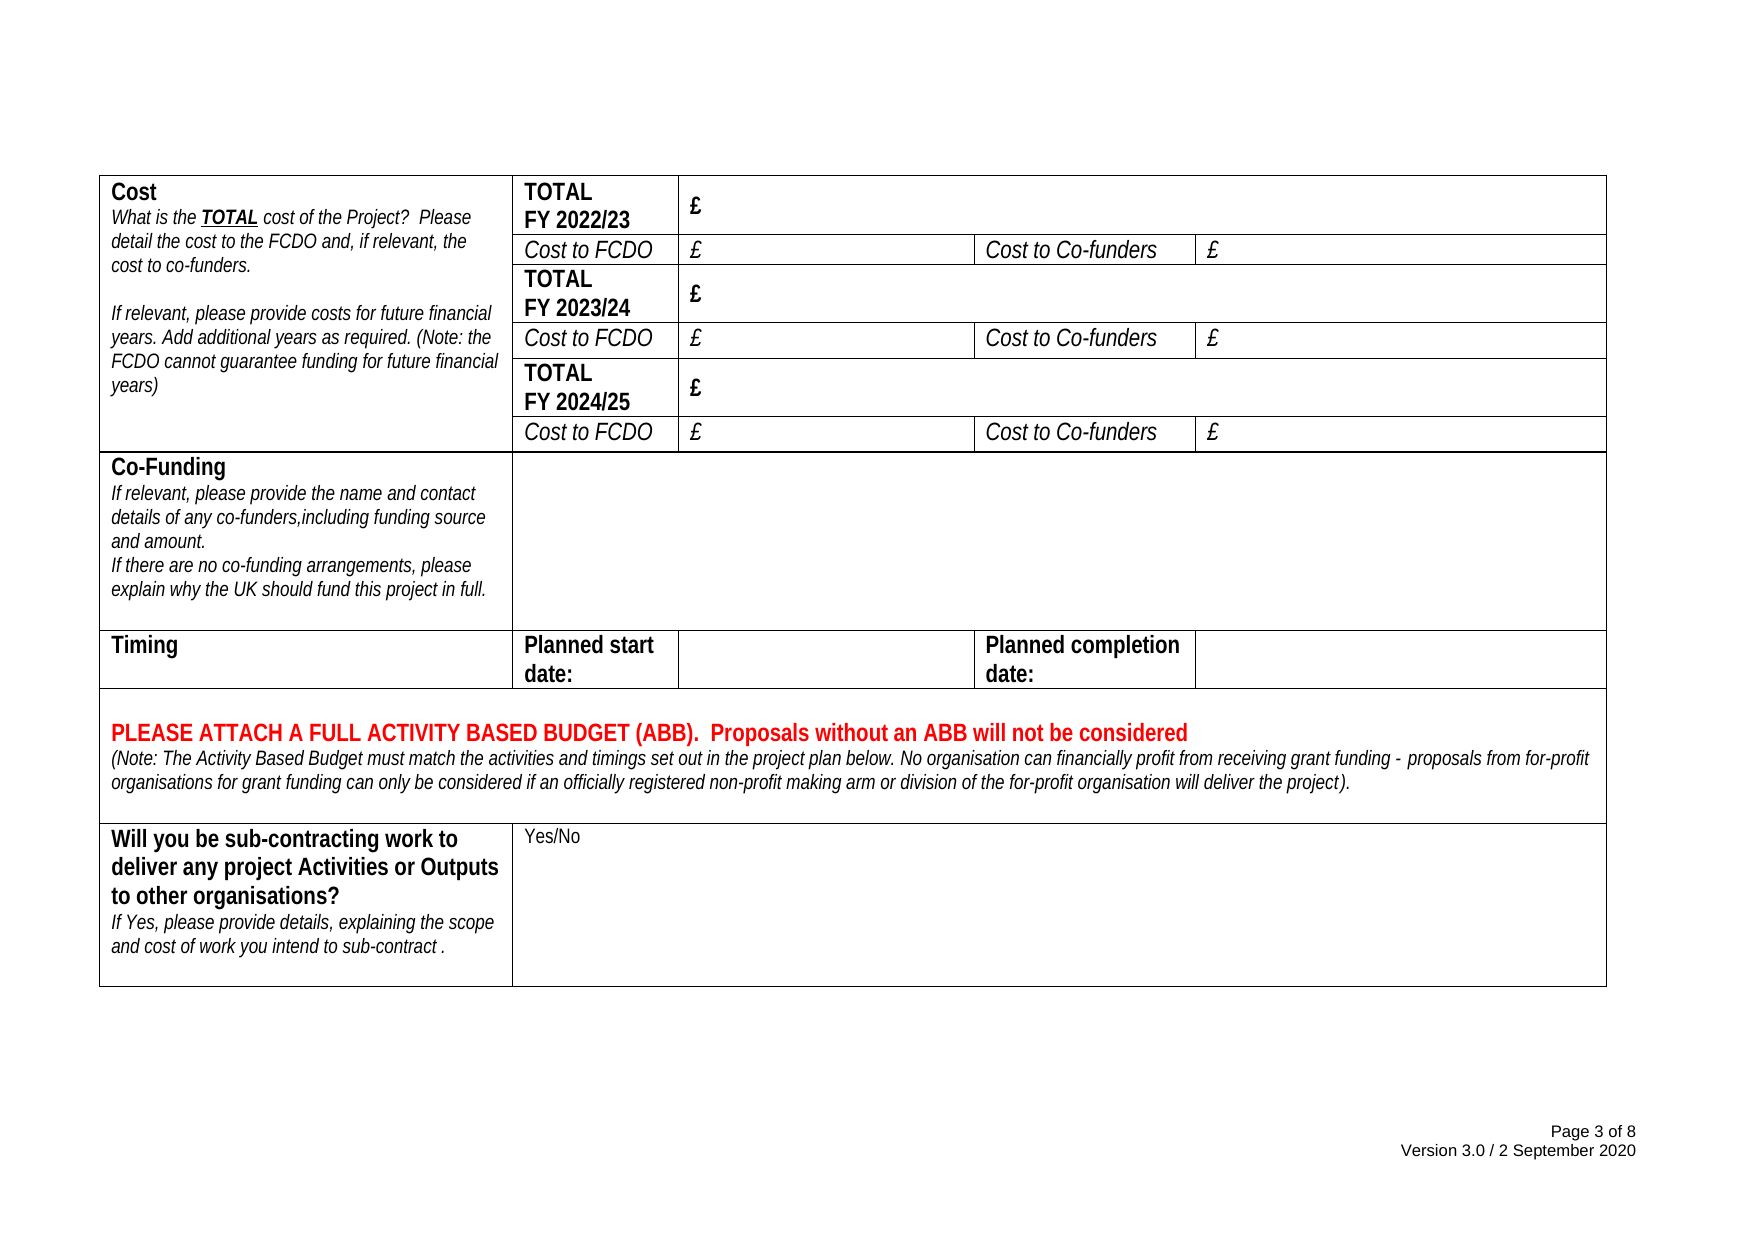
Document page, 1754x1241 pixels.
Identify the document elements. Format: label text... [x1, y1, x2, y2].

table_cell £ [679, 417, 974, 451]
table_cell Cost to Co-funders [975, 417, 1195, 451]
table_header TOTAL FY 2022/23 [513, 176, 678, 234]
table_cell TOTAL FY 2024/25 [513, 359, 678, 416]
table_cell Planned start date: [513, 631, 678, 688]
table_cell Cost to FCDO [513, 235, 678, 263]
table_cell £ [1196, 235, 1606, 263]
table_cell £ [1196, 417, 1606, 451]
table_cell Cost to FCDO [513, 323, 678, 357]
table_cell Planned completion date: [975, 631, 1195, 688]
table_cell [1196, 631, 1606, 688]
table_cell Cost to Co-funders [975, 323, 1195, 357]
table_cell [679, 631, 974, 688]
table_cell Cost to FCDO [513, 417, 678, 451]
table_cell £ [679, 359, 1606, 416]
table_cell Co-Funding If relevant, please provide the name and contact details of any co-funders,including funding source and amount. If there are no co-funding arrangements, please explain why the UK should fund this project in full. [100, 453, 512, 629]
table_cell TOTAL FY 2023/24 [513, 265, 678, 322]
table_cell Timing [100, 631, 512, 688]
table_cell PLEASE ATTACH A FULL ACTIVITY BASED BUDGET (ABB). Proposals without an ABB will not be considered (Note: The Activity Based Budget must match the activities and timings set out in the project plan below. No organisation can financially profit from receiving grant funding - proposals from for-profit organisations for grant funding can only be considered if an officially registered non-profit making arm or division of the for-profit organisation will deliver the project). [100, 689, 1606, 823]
table_cell £ [1196, 323, 1606, 357]
table_cell [513, 453, 1606, 629]
table_cell £ [679, 265, 1606, 322]
table_header £ [679, 176, 1606, 234]
table_cell £ [679, 235, 974, 263]
table_cell Will you be sub-contracting work to deliver any project Activities or Outputs to other organisations? If Yes, please provide details, explaining the scope and cost of work you intend to sub-contract . [100, 824, 512, 986]
table_cell Cost to Co-funders [975, 235, 1195, 263]
table_cell Yes/No [513, 824, 1606, 986]
table_header Cost What is the TOTAL cost of the Project? Please detail the cost to the FCDO and, if relevant, the cost to co-funders. If relevant, please provide costs for future financial years. Add additional years as required. (Note: the FCDO cannot guarantee funding for future financial years) [100, 176, 512, 451]
table_cell £ [679, 323, 974, 357]
